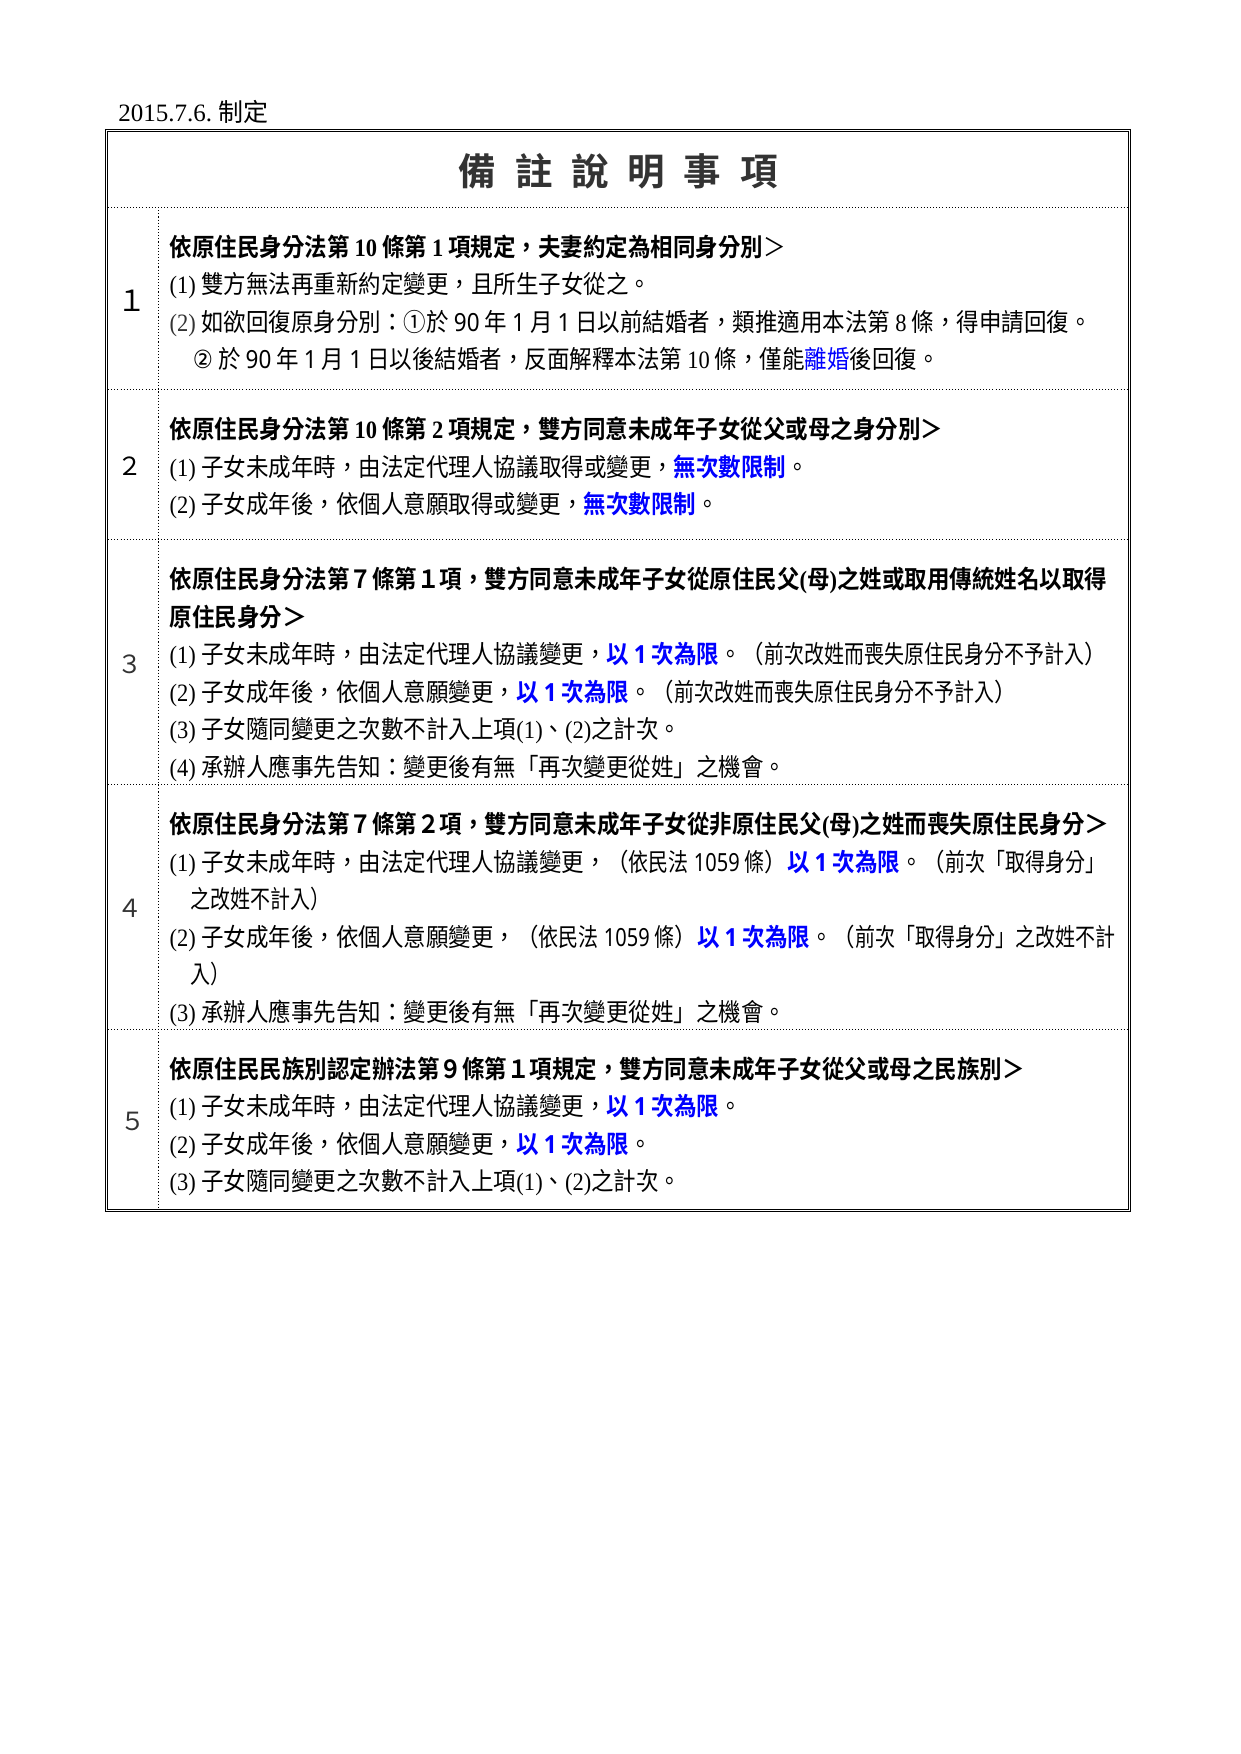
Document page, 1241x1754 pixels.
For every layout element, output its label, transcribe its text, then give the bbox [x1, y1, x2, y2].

table_cell 依原住民身分法第７條第１項，雙方同意未成年子女從原住民父(母)之姓或取用傳統姓名以取得原住民身分＞ (1) 子女未成年時，由法定代理人協議變更，以1次為限。（前次改姓而喪失原住民身分不予計入） (2) 子女成年後，依個人意願變更，以1次為限。（前次改姓而喪失原住民身分不予計入） (3) 子女隨同變更之次數不計入上項(1)、(2)之計次。 (4) 承辦人應事先告知：變更後有無「再次變更從姓」之機會。 [158, 539, 1128, 784]
table_cell ２ [108, 389, 158, 539]
table_cell ５ [108, 1029, 158, 1209]
table_header 備 註 說 明 事 項 [108, 132, 1128, 207]
table_cell 依原住民身分法第10條第1項規定，夫妻約定為相同身分別＞ (1) 雙方無法再重新約定變更，且所生子女從之。 (2) 如欲回復原身分別：①於90年1月1日以前結婚者，類推適用本法第8條，得申請回復。 ②於90年1月1日以後結婚者，反面解釋本法第10條，僅能離婚後回復。 [158, 207, 1128, 389]
table_cell 依原住民身分法第７條第２項，雙方同意未成年子女從非原住民父(母)之姓而喪失原住民身分＞ (1) 子女未成年時，由法定代理人協議變更，（依民法1059條）以1次為限。（前次「取得身分」 之改姓不計入） (2) 子女成年後，依個人意願變更，（依民法1059條）以1次為限。（前次「取得身分」之改姓不計 入） (3) 承辦人應事先告知：變更後有無「再次變更從姓」之機會。 [158, 784, 1128, 1029]
table_cell ４ [108, 784, 158, 1029]
table_cell ３ [108, 539, 158, 784]
text 2015.7.6. 制定 [118, 91, 1128, 129]
table_cell １ [108, 207, 158, 389]
table_cell 依原住民身分法第10條第2項規定，雙方同意未成年子女從父或母之身分別＞ (1) 子女未成年時，由法定代理人協議取得或變更，無次數限制。 (2) 子女成年後，依個人意願取得或變更，無次數限制。 [158, 389, 1128, 539]
table_cell 依原住民民族別認定辦法第９條第１項規定，雙方同意未成年子女從父或母之民族別＞ (1) 子女未成年時，由法定代理人協議變更，以1次為限。 (2) 子女成年後，依個人意願變更，以1次為限。 (3) 子女隨同變更之次數不計入上項(1)、(2)之計次。 [158, 1029, 1128, 1209]
